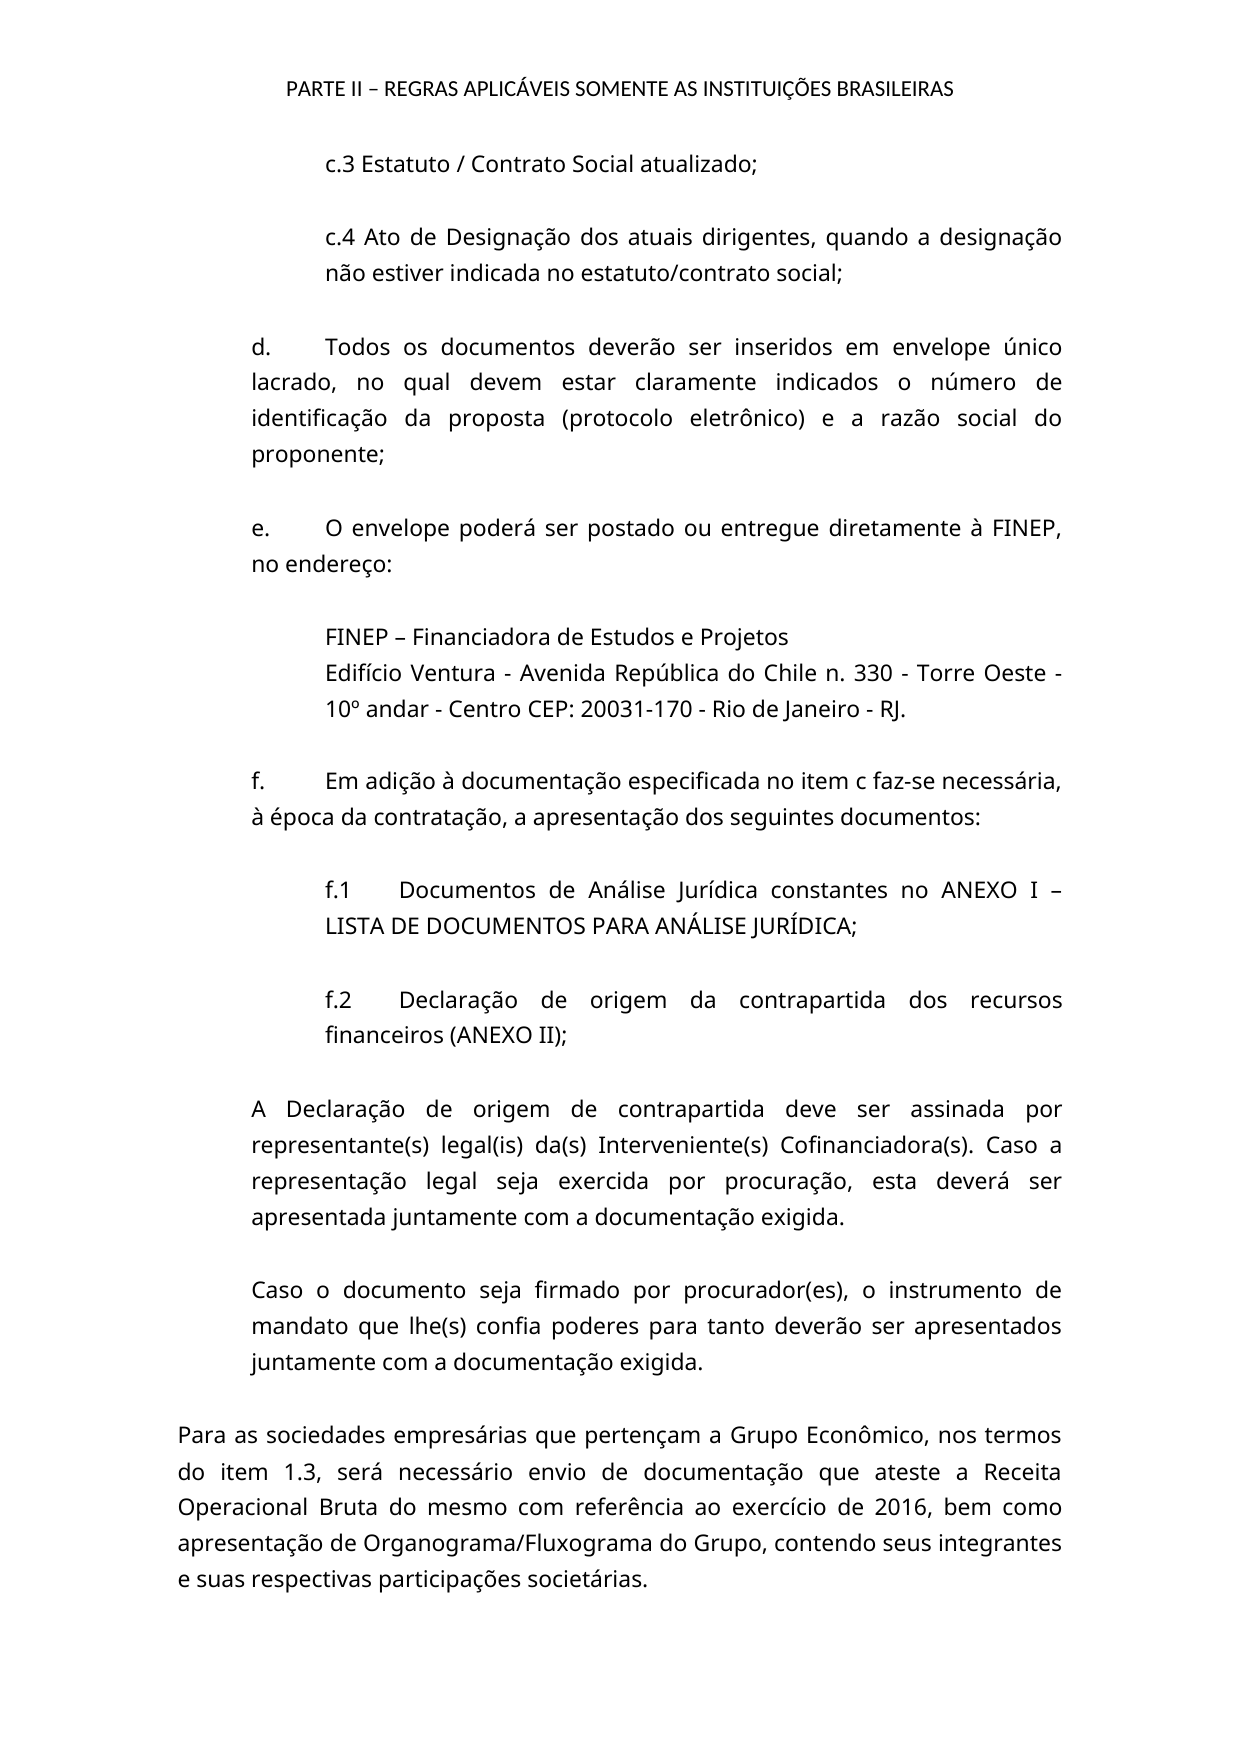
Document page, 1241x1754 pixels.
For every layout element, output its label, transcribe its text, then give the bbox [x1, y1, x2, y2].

text Caso o documento seja firmado por procurador(es), o instrumento de mandato que lhe(s) confia poderes para tanto deverão ser apresentados juntamente com a documentação exigida. [251, 1274, 1063, 1377]
text c.4 Ato de Designação dos atuais dirigentes, quando a designação não estiver indicada no estatuto/contrato social; [325, 221, 1063, 288]
text f. Em adição à documentação especificada no item c faz-se necessária, à época da contratação, a apresentação dos seguintes documentos: [251, 765, 1063, 832]
text A Declaração de origem de contrapartida deve ser assinada por representante(s) legal(is) da(s) Interveniente(s) Cofinanciadora(s). Caso a representação legal seja exercida por procuração, esta deverá ser apresentada juntamente com a documentação exigida. [251, 1093, 1063, 1232]
text f.1 Documentos de Análise Jurídica constantes no ANEXO I – LISTA DE DOCUMENTOS PARA ANÁLISE JURÍDICA; [325, 874, 1063, 941]
text FINEP – Financiadora de Estudos e Projetos [325, 621, 1063, 652]
text c.3 Estatuto / Contrato Social atualizado; [325, 148, 1063, 179]
text e. O envelope poderá ser postado ou entregue diretamente à FINEP, no endereço: [251, 512, 1063, 579]
text f.2 Declaração de origem da contrapartida dos recursos financeiros (ANEXO II); [325, 983, 1063, 1051]
text Edifício Ventura - Avenida República do Chile n. 330 - Torre Oeste - 10º andar - Centro CEP: 20031-170 - Rio de Janeiro - RJ. [325, 657, 1063, 724]
text d. Todos os documentos deverão ser inseridos em envelope único lacrado, no qual devem estar claramente indicados o número de identificação da proposta (protocolo eletrônico) e a razão social do proponente; [251, 330, 1063, 469]
text Para as sociedades empresárias que pertençam a Grupo Econômico, nos termos do item 1.3, será necessário envio de documentação que ateste a Receita Operacional Bruta do mesmo com referência ao exercício de 2016, bem como apresentação de Organograma/Fluxograma do Grupo, contendo seus integrantes e suas respectivas participações societárias. [177, 1419, 1063, 1594]
